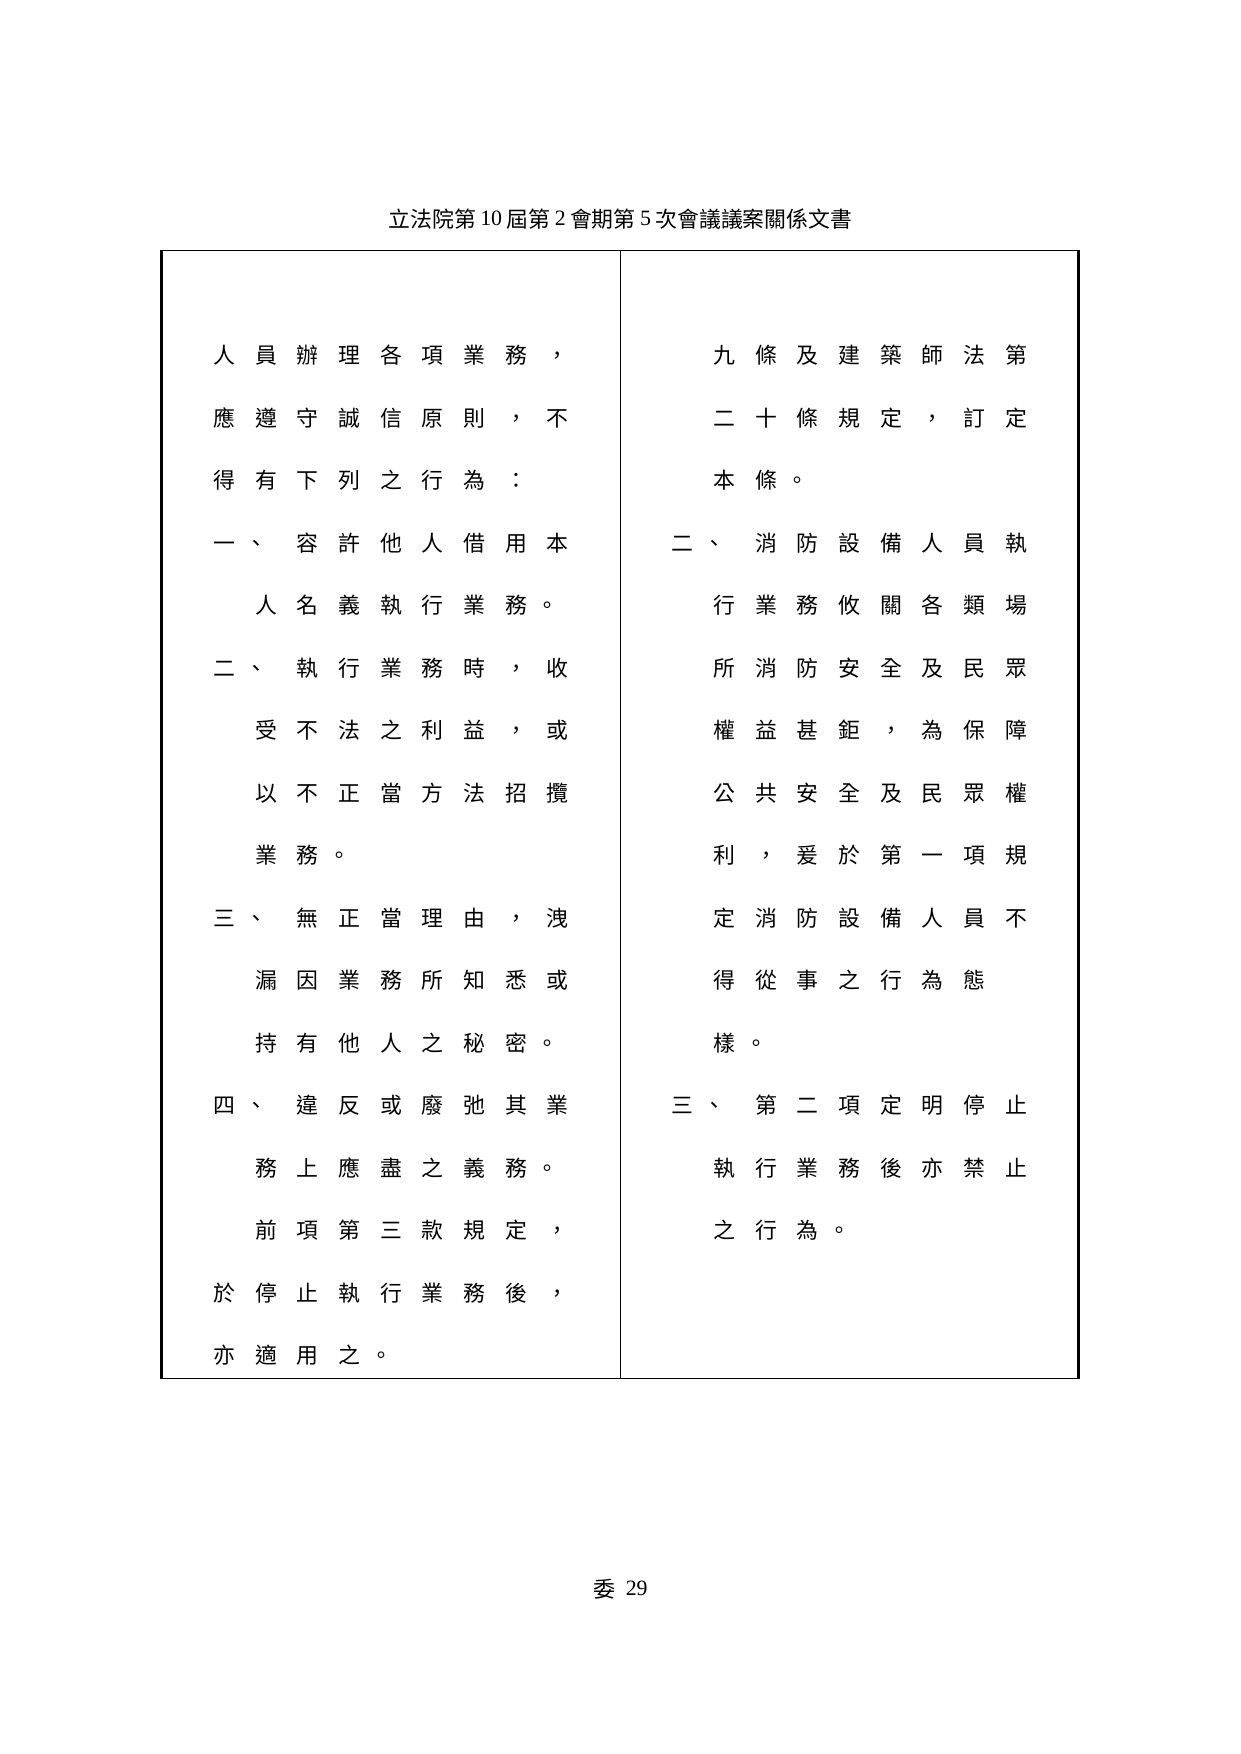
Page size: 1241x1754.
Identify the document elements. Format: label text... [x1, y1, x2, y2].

table_cell 九條及建築師法第二十條規定，訂定本條。 二、消防設備人員執行業務攸關各類場所消防安全及民眾權益甚鉅，為保障公共安全及民眾權利，爰於第一項規定消防設備人員不得從事之行為態樣。 三、第二項定明停止執行業務後亦禁止之行為。 [621, 251, 1077, 1378]
table_cell 人員辦理各項業務，應遵守誠信原則，不得有下列之行為： 一、容許他人借用本人名義執行業務。 二、執行業務時，收受不法之利益，或以不正當方法招攬業務。 三、無正當理由，洩漏因業務所知悉或持有他人之秘密。 四、違反或廢弛其業務上應盡之義務。 前項第三款規定，於停止執行業務後，亦適用之。 [163, 251, 620, 1378]
